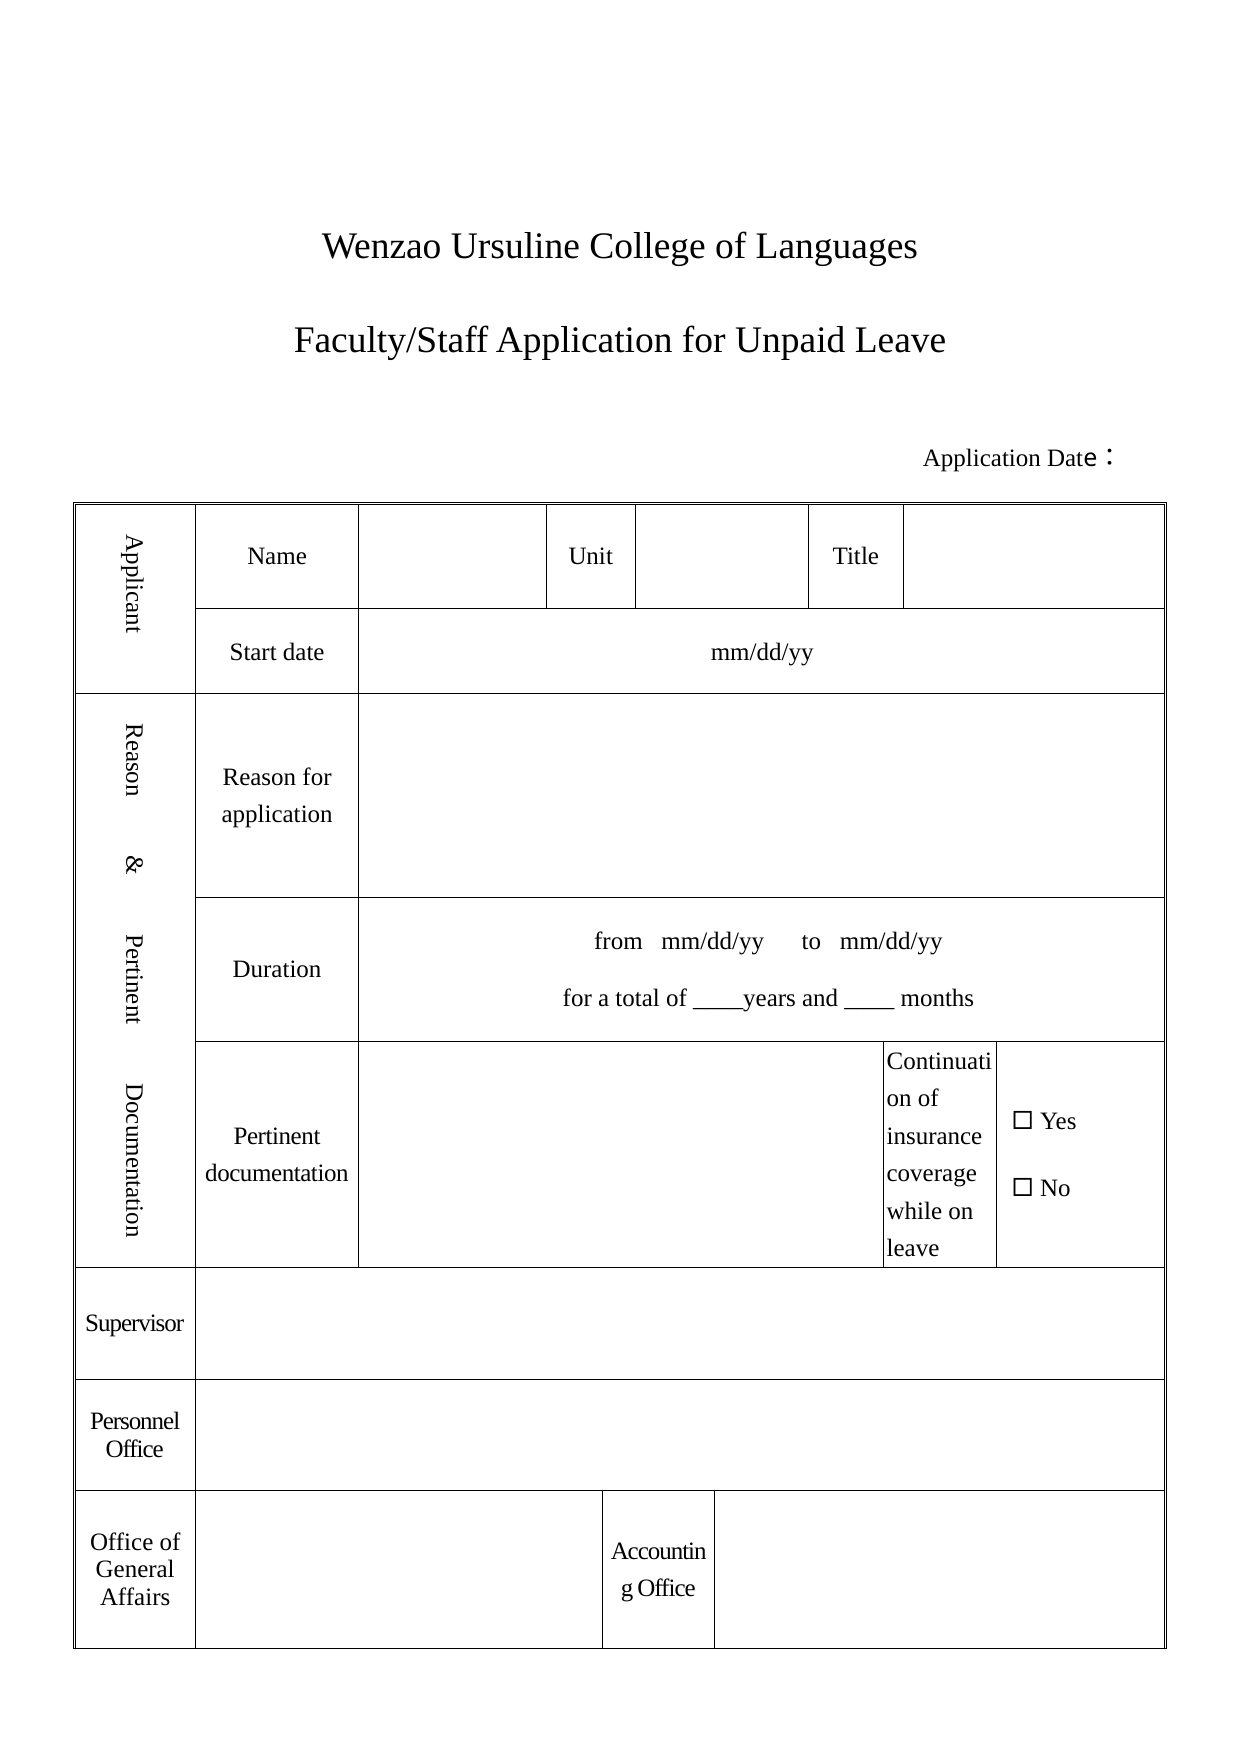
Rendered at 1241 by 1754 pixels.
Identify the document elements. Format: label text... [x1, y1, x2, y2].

table_cell Pertinent documentation [196, 1042, 358, 1267]
table_cell [359, 694, 1164, 897]
text Application Date： [118, 438, 1122, 474]
table_header Title [809, 505, 903, 607]
table_cell Reason for application [196, 694, 358, 897]
table_cell Personnel Office [76, 1380, 195, 1490]
table_header Unit [547, 505, 635, 607]
table_cell [715, 1491, 1164, 1648]
table_cell  Yes  No [997, 1042, 1164, 1267]
text Wenzao Ursuline College of Languages [118, 209, 1122, 284]
table_cell Accounting Office [603, 1491, 714, 1648]
table_cell Duration [196, 898, 358, 1041]
table_cell Office of General Affairs [76, 1491, 195, 1648]
table_header Name [196, 505, 358, 607]
table_header [904, 505, 1164, 607]
table_cell mm/dd/yy [359, 609, 1164, 692]
table_cell [196, 1491, 602, 1648]
table_cell Supervisor [76, 1268, 195, 1378]
table_cell Start date [196, 609, 358, 692]
table_cell from mm/dd/yy to mm/dd/yy for a total of ____years and ____ months [359, 898, 1164, 1041]
table_cell Continuation of insurance coverage while on leave [884, 1042, 996, 1267]
table_cell Reason & Pertinent Documentation [76, 694, 195, 1267]
table_header [359, 505, 546, 607]
text Faculty/Staff Application for Unpaid Leave [118, 302, 1122, 377]
table_cell [196, 1380, 1164, 1490]
table_header [636, 505, 808, 607]
table_cell [359, 1042, 883, 1267]
table_cell [196, 1268, 1164, 1378]
table_header Applicant [76, 505, 195, 692]
